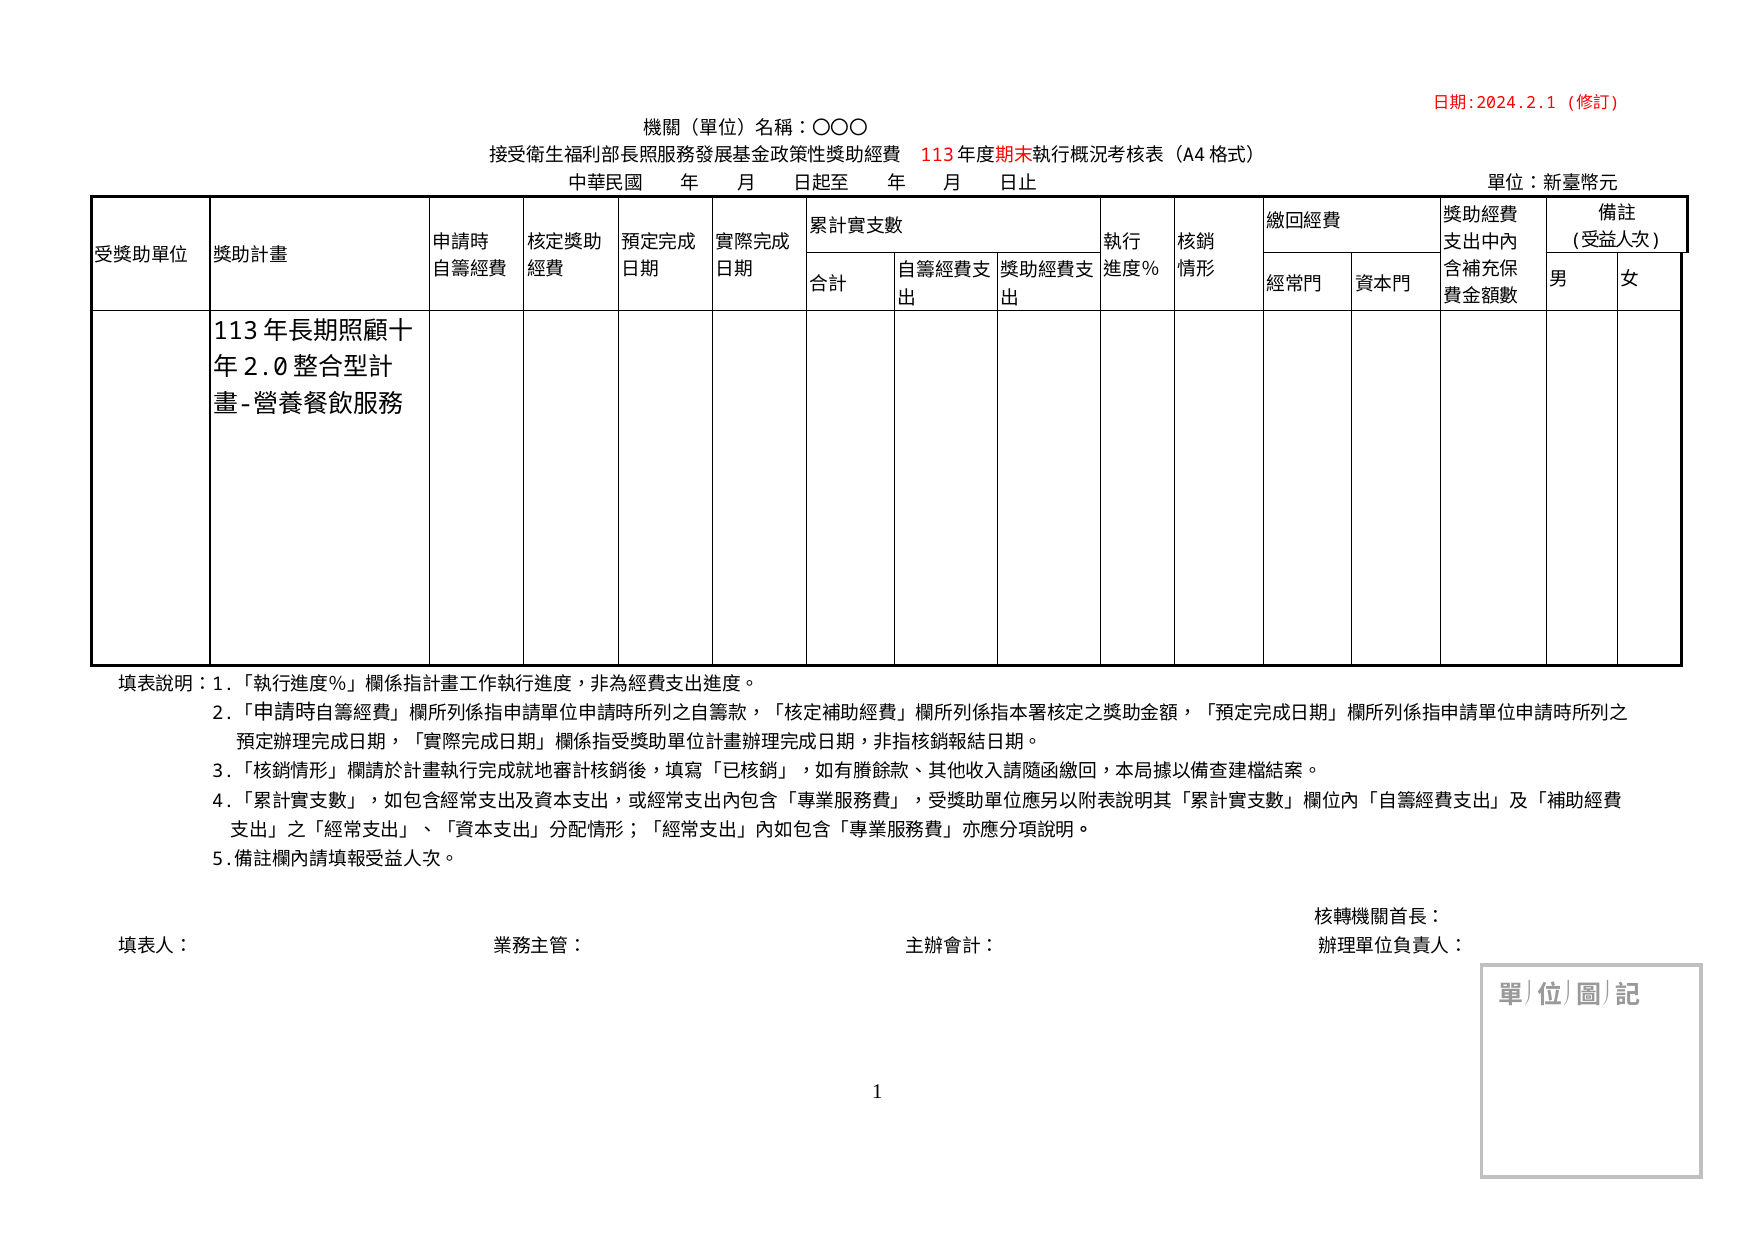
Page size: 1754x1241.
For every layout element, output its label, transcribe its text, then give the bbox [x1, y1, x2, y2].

table_cell 經常門 [1264, 253, 1351, 309]
table_header 獎助計畫 [211, 198, 429, 309]
table_header 實際完成日期 [713, 198, 806, 309]
table_header 獎助經費 支出中內 含補充保 費金額數 [1441, 198, 1546, 309]
text 核轉機關首長： [1314, 871, 1636, 929]
text 中華民國 年 月 日起至 年 月 日止 單位：新臺幣元 [118, 167, 1636, 194]
table_cell 資本門 [1352, 253, 1440, 309]
table_cell [93, 311, 209, 664]
table_header 執行 進度％ [1101, 198, 1174, 309]
table_cell 113年長期照顧十年2.0整合型計畫-營養餐飲服務 [211, 311, 429, 664]
text 單 位 圖 記 [1498, 974, 1684, 1011]
table_cell 男 [1547, 253, 1617, 309]
text 機關（單位）名稱：〇〇〇 [643, 113, 1636, 140]
text 接受衛生福利部長照服務發展基金政策性獎助經費 113年度期末執行概況考核表（A4格式） [118, 140, 1636, 167]
table_cell [1264, 311, 1351, 664]
table_cell [1175, 311, 1263, 664]
table_cell [998, 311, 1100, 664]
table_header 受獎助單位 [93, 198, 209, 309]
table_header 繳回經費 [1264, 198, 1440, 252]
table_header 累計實支數 [807, 198, 1100, 252]
text 4.「累計實支數」，如包含經常支出及資本支出，或經常支出內包含「專業服務費」，受獎助單位應另以附表說明其「累計實支數」欄位內「自籌經費支出」及「補助經費支出」之「經常支出」、「資本支出」分配情形；「經常支出」內如包含「專業服務費」亦應分項說明。 [212, 784, 1636, 842]
text 3.「核銷情形」欄請於計畫執行完成就地審計核銷後，填寫「已核銷」，如有賸餘款、其他收入請隨函繳回，本局據以備查建檔結案。 [118, 754, 1636, 784]
table_cell [807, 311, 894, 664]
table_cell [1352, 311, 1440, 664]
table_cell [713, 311, 806, 664]
table_cell [619, 311, 712, 664]
table_cell 合計 [807, 253, 894, 309]
text 填表人： 業務主管： 主辦會計： 辦理單位負責人： [118, 929, 1636, 959]
text 填表說明：1.「執行進度％」欄係指計畫工作執行進度，非為經費支出進度。 [118, 667, 1636, 696]
text 5.備註欄內請填報受益人次。 [212, 842, 1636, 871]
table_cell [430, 311, 523, 664]
table_cell [895, 311, 997, 664]
table_header 核定獎助經費 [524, 198, 618, 309]
table_cell [1441, 311, 1546, 664]
table_header 預定完成日期 [619, 198, 712, 309]
table_cell [1101, 311, 1174, 664]
table_cell 女 [1618, 253, 1680, 309]
table_header 備註 (受益人次) [1547, 198, 1686, 252]
table_header 核銷 情形 [1175, 198, 1263, 309]
table_cell [524, 311, 618, 664]
table_header 申請時 自籌經費 [430, 198, 523, 309]
table_cell [1547, 311, 1617, 664]
text 2.「申請時自籌經費」欄所列係指申請單位申請時所列之自籌款，「核定補助經費」欄所列係指本署核定之獎助金額，「預定完成日期」欄所列係指申請單位申請時所列之預定辦理完成日期，「實際完成日期」欄係指受獎助單位計畫辦理完成日期，非指核銷報結日期。 [118, 696, 1636, 754]
table_cell 獎助經費支出 [998, 253, 1100, 309]
table_cell [1683, 253, 1688, 309]
table_cell 自籌經費支出 [895, 253, 997, 309]
table_cell [1683, 310, 1688, 664]
table_cell [1618, 311, 1680, 664]
